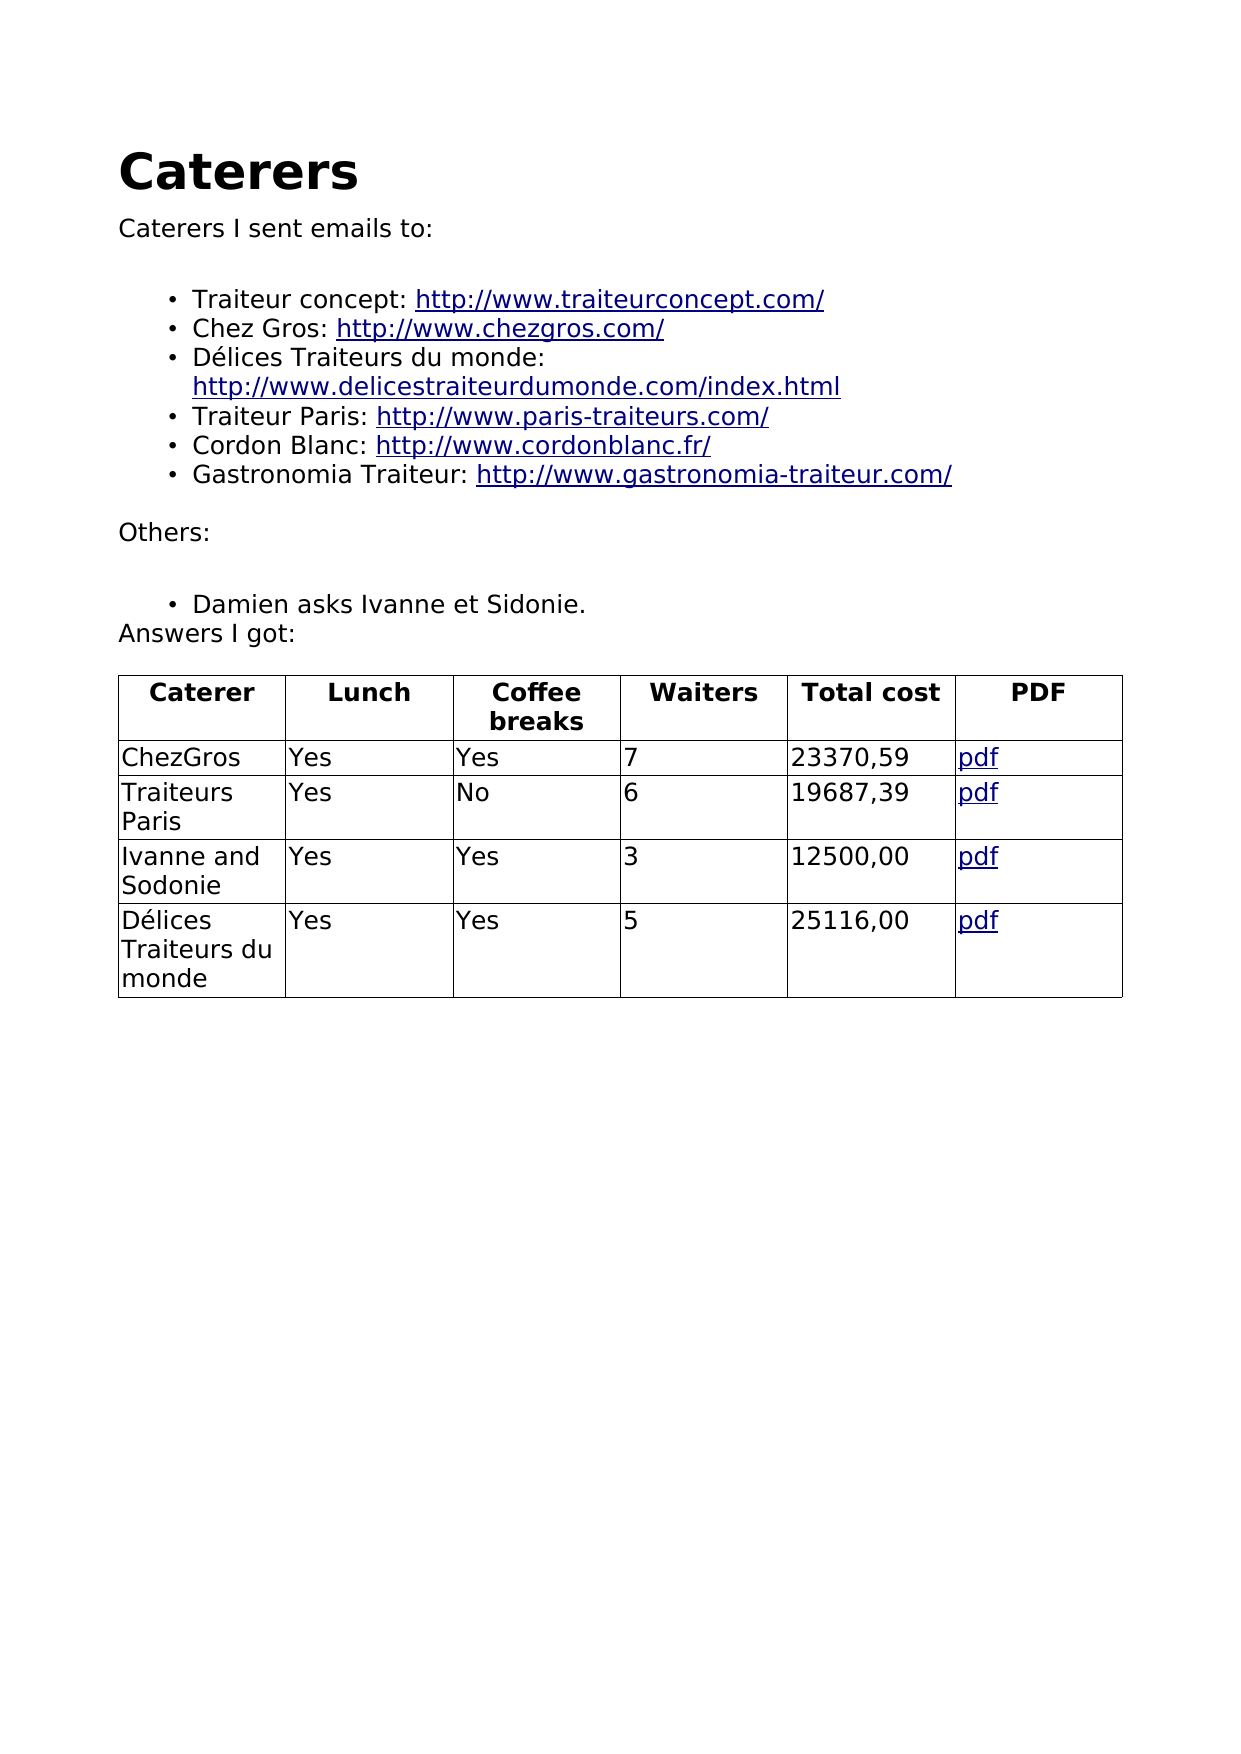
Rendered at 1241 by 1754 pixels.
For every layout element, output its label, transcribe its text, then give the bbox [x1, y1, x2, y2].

table_cell Yes [286, 840, 453, 903]
table_header Caterer [119, 676, 285, 740]
table_cell 5 [621, 904, 787, 997]
list Traiteur concept: http://www.traiteurconcept.com/ [177, 285, 1122, 314]
table_cell pdf [956, 840, 1122, 903]
table_cell Délices Traiteurs du monde [119, 904, 285, 997]
table_cell 23370,59 [788, 741, 955, 775]
subtitle Caterers [118, 143, 1122, 201]
table_cell pdf [956, 741, 1122, 775]
text Caterers I sent emails to: [118, 214, 1122, 243]
table_cell 12500,00 [788, 840, 955, 903]
table_cell Yes [286, 741, 453, 775]
table_header Lunch [286, 676, 453, 740]
list Traiteur Paris: http://www.paris-traiteurs.com/ [177, 402, 1122, 431]
table_cell Ivanne and Sodonie [119, 840, 285, 903]
table_header Total cost [788, 676, 955, 740]
table_cell pdf [956, 904, 1122, 997]
table_cell No [454, 776, 620, 839]
table_header Coffee breaks [454, 676, 620, 740]
table_cell Yes [454, 904, 620, 997]
table_cell pdf [956, 776, 1122, 839]
list Damien asks Ivanne et Sidonie. [177, 590, 1122, 619]
table_cell 6 [621, 776, 787, 839]
list Chez Gros: http://www.chezgros.com/ [177, 314, 1122, 343]
list Gastronomia Traiteur: http://www.gastronomia-traiteur.com/ [177, 460, 1122, 489]
table_cell Yes [454, 840, 620, 903]
table_cell Yes [454, 741, 620, 775]
table_cell Traiteurs Paris [119, 776, 285, 839]
table_cell Yes [286, 776, 453, 839]
text Answers I got: [118, 619, 1122, 648]
list Cordon Blanc: http://www.cordonblanc.fr/ [177, 431, 1122, 460]
table_cell 7 [621, 741, 787, 775]
table_cell ChezGros [119, 741, 285, 775]
table_header PDF [956, 676, 1122, 740]
list Délices Traiteurs du monde: http://www.delicestraiteurdumonde.com/index.html [177, 343, 1122, 402]
text Others: [118, 519, 1122, 548]
table_cell 25116,00 [788, 904, 955, 997]
table_cell 3 [621, 840, 787, 903]
table_header Waiters [621, 676, 787, 740]
table_cell 19687,39 [788, 776, 955, 839]
table_cell Yes [286, 904, 453, 997]
